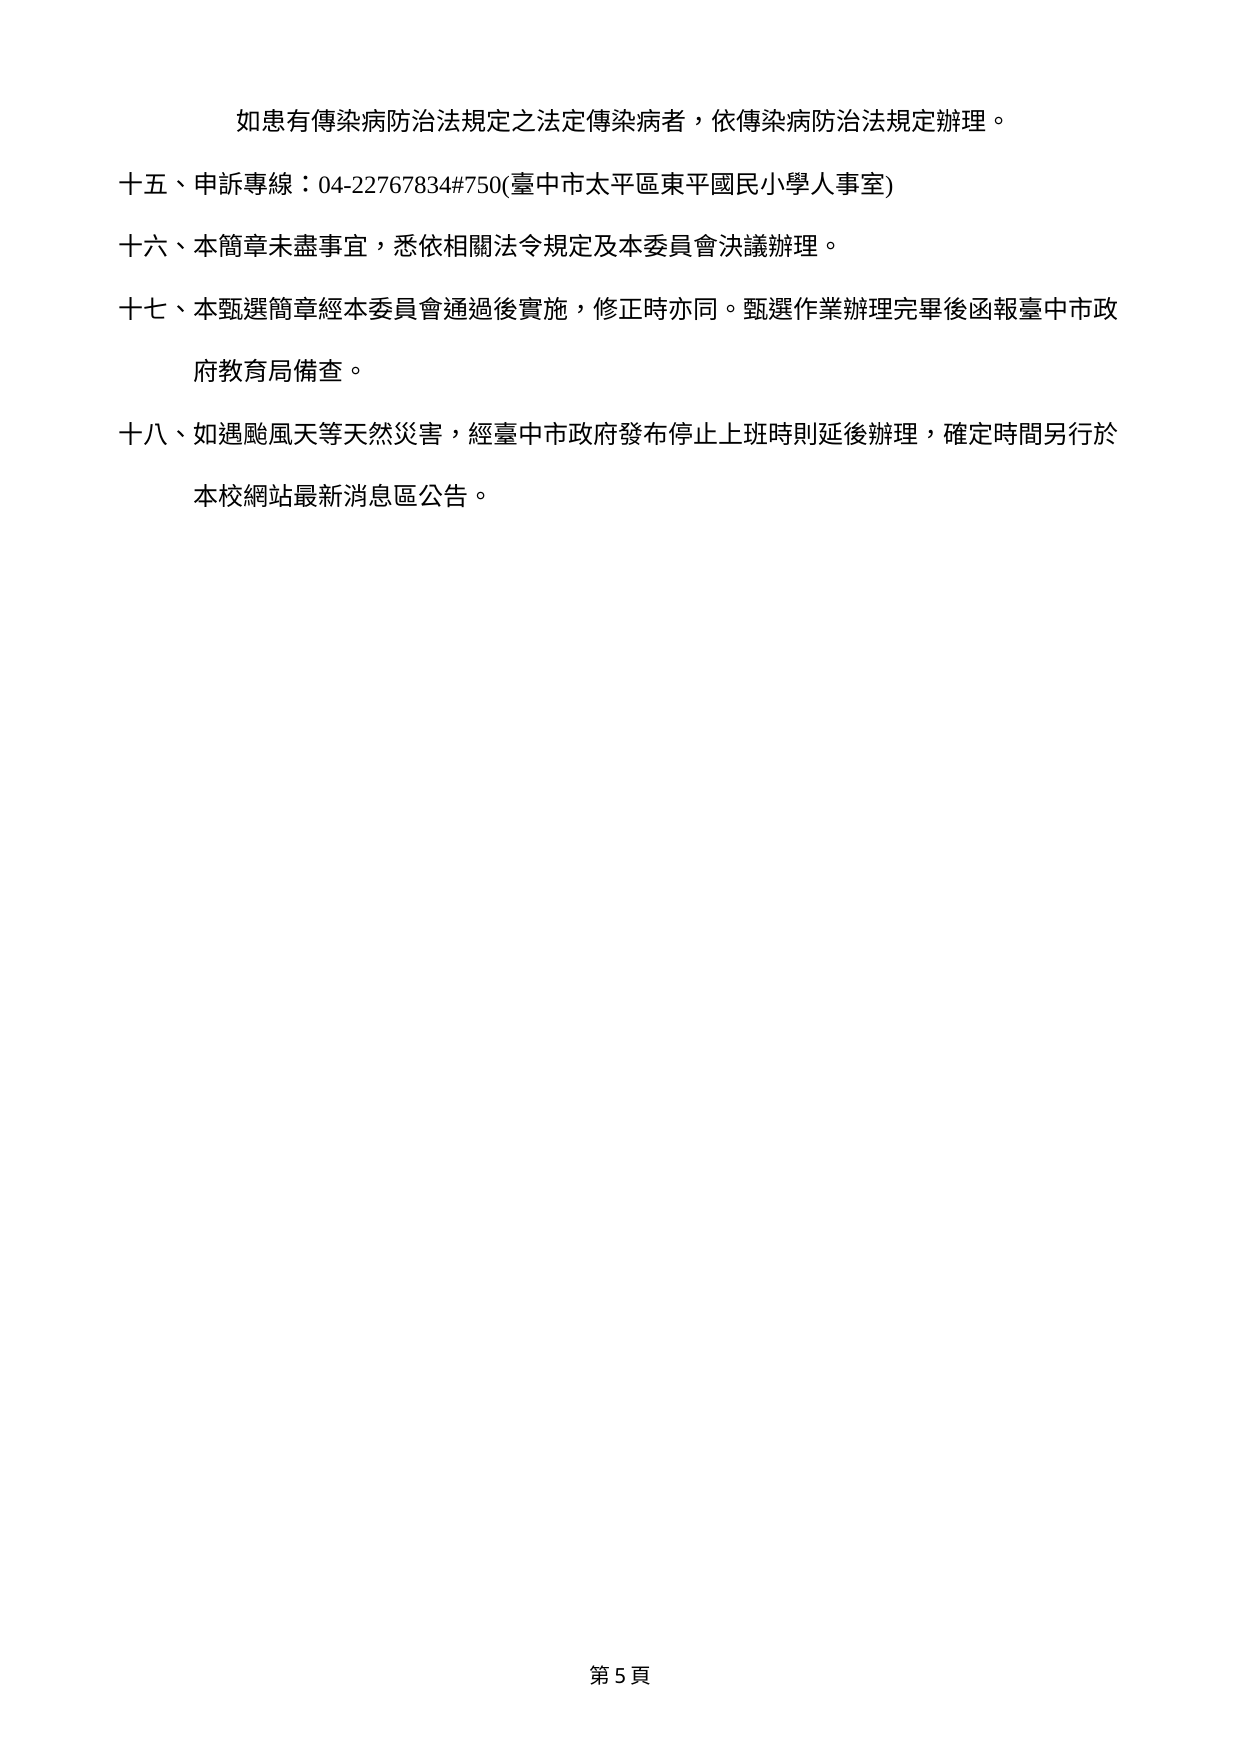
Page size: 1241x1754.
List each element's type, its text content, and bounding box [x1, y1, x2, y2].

text 十七、本甄選簡章經本委員會通過後實施，修正時亦同。甄選作業辦理完畢後函報臺中市政府教育局備查。 [118, 266, 1122, 391]
text 十六、本簡章未盡事宜，悉依相關法令規定及本委員會決議辦理。 [118, 203, 1122, 266]
text 十五、申訴專線：04-22767834#750(臺中市太平區東平國民小學人事室) [118, 141, 1122, 203]
text 十八、如遇颱風天等天然災害，經臺中市政府發布停止上班時則延後辦理，確定時間另行於本校網站最新消息區公告。 [118, 391, 1122, 516]
text （六）經甄選錄取者未依學校規定期限繳交公立或健保醫院體格檢查合格表者取消資格；如患有傳染病防治法規定之法定傳染病者，依傳染病防治法規定辦理。 [162, 78, 1122, 141]
